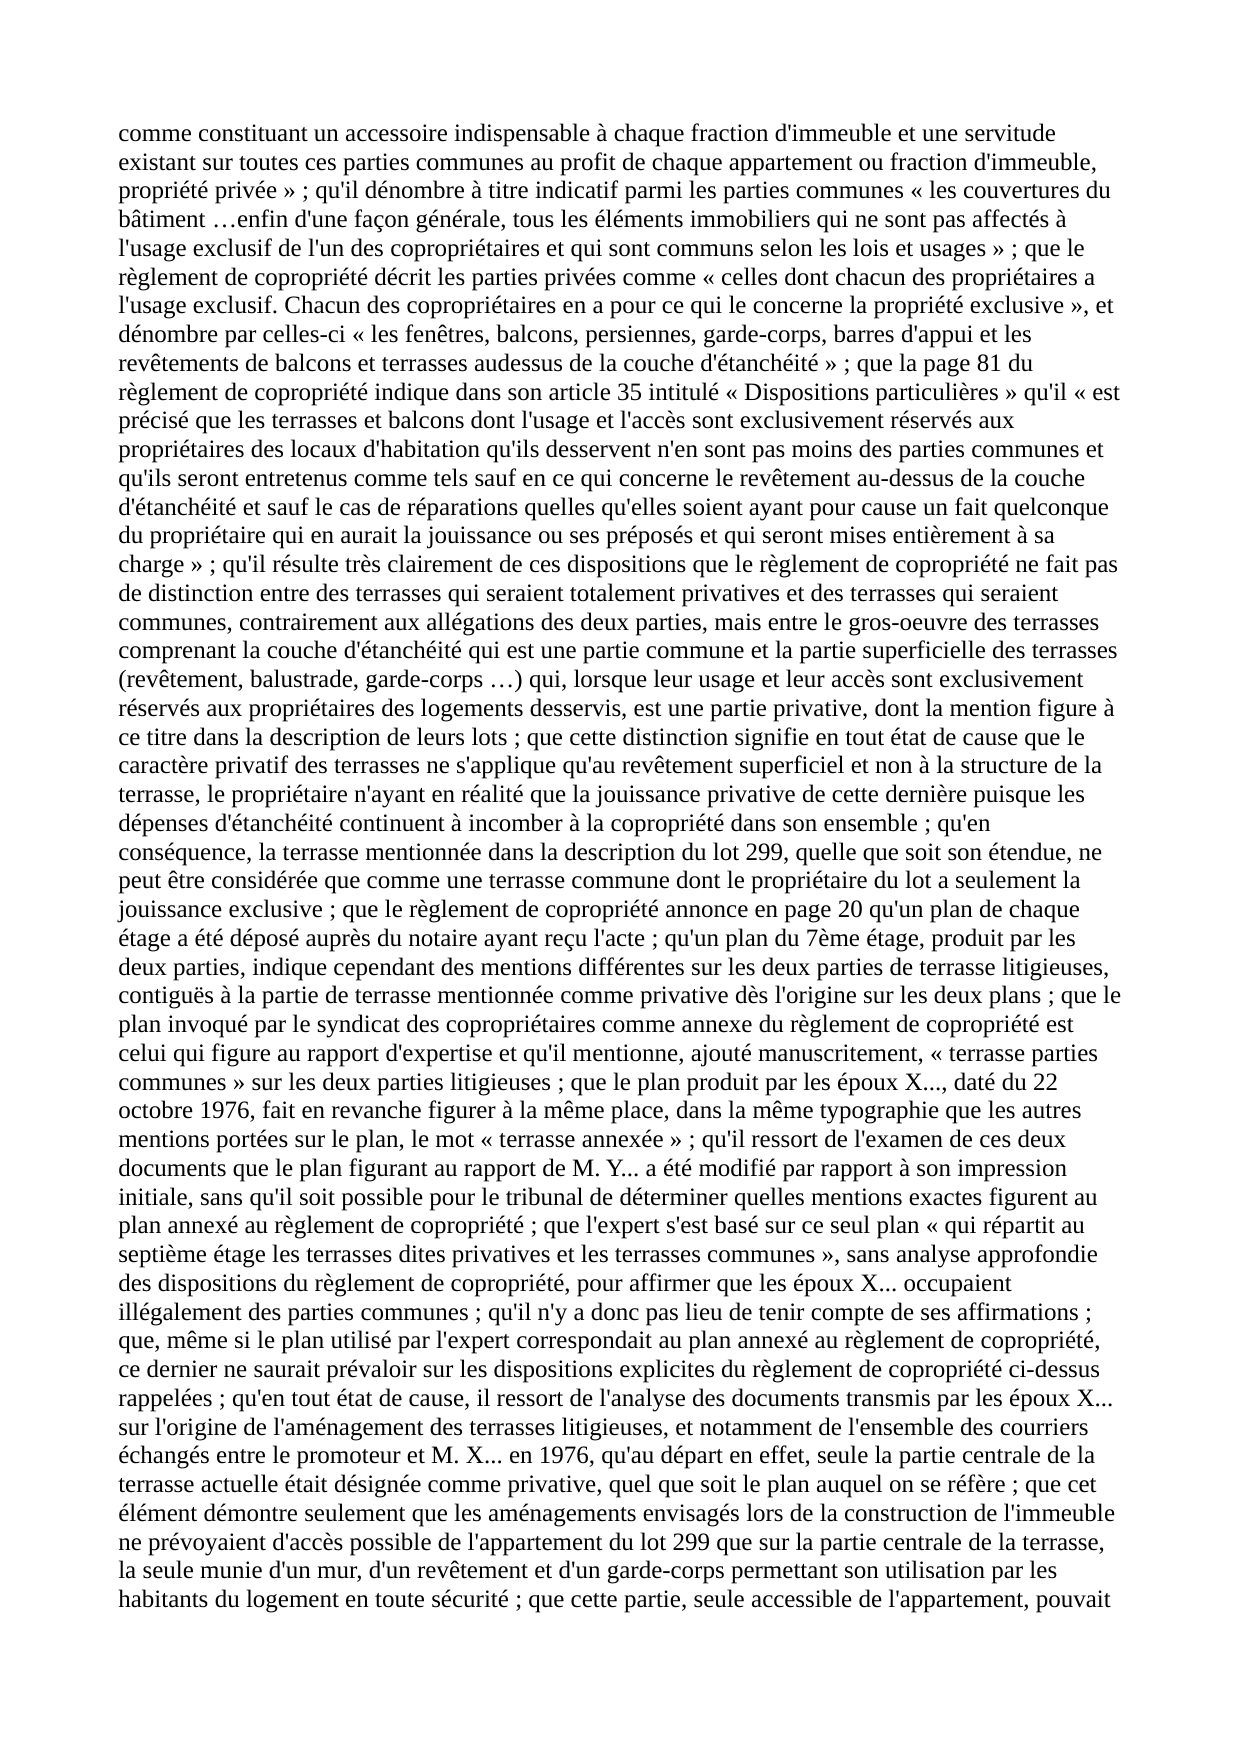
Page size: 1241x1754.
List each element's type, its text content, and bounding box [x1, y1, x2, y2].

text comme constituant un accessoire indispensable à chaque fraction d'immeuble et une servitude existant sur toutes ces parties communes au profit de chaque appartement ou fraction d'immeuble, propriété privée » ; qu'il dénombre à titre indicatif parmi les parties communes « les couvertures du bâtiment …enfin d'une façon générale, tous les éléments immobiliers qui ne sont pas affectés à l'usage exclusif de l'un des copropriétaires et qui sont communs selon les lois et usages » ; que le règlement de copropriété décrit les parties privées comme « celles dont chacun des propriétaires a l'usage exclusif. Chacun des copropriétaires en a pour ce qui le concerne la propriété exclusive », et dénombre par celles-ci « les fenêtres, balcons, persiennes, garde-corps, barres d'appui et les revêtements de balcons et terrasses audessus de la couche d'étanchéité » ; que la page 81 du règlement de copropriété indique dans son article 35 intitulé « Dispositions particulières » qu'il « est précisé que les terrasses et balcons dont l'usage et l'accès sont exclusivement réservés aux propriétaires des locaux d'habitation qu'ils desservent n'en sont pas moins des parties communes et qu'ils seront entretenus comme tels sauf en ce qui concerne le revêtement au-dessus de la couche d'étanchéité et sauf le cas de réparations quelles qu'elles soient ayant pour cause un fait quelconque du propriétaire qui en aurait la jouissance ou ses préposés et qui seront mises entièrement à sa charge » ; qu'il résulte très clairement de ces dispositions que le règlement de copropriété ne fait pas de distinction entre des terrasses qui seraient totalement privatives et des terrasses qui seraient communes, contrairement aux allégations des deux parties, mais entre le gros-oeuvre des terrasses comprenant la couche d'étanchéité qui est une partie commune et la partie superficielle des terrasses (revêtement, balustrade, garde-corps …) qui, lorsque leur usage et leur accès sont exclusivement réservés aux propriétaires des logements desservis, est une partie privative, dont la mention figure à ce titre dans la description de leurs lots ; que cette distinction signifie en tout état de cause que le caractère privatif des terrasses ne s'applique qu'au revêtement superficiel et non à la structure de la terrasse, le propriétaire n'ayant en réalité que la jouissance privative de cette dernière puisque les dépenses d'étanchéité continuent à incomber à la copropriété dans son ensemble ; qu'en conséquence, la terrasse mentionnée dans la description du lot 299, quelle que soit son étendue, ne peut être considérée que comme une terrasse commune dont le propriétaire du lot a seulement la jouissance exclusive ; que le règlement de copropriété annonce en page 20 qu'un plan de chaque étage a été déposé auprès du notaire ayant reçu l'acte ; qu'un plan du 7ème étage, produit par les deux parties, indique cependant des mentions différentes sur les deux parties de terrasse litigieuses, contiguës à la partie de terrasse mentionnée comme privative dès l'origine sur les deux plans ; que le plan invoqué par le syndicat des copropriétaires comme annexe du règlement de copropriété est celui qui figure au rapport d'expertise et qu'il mentionne, ajouté manuscritement, « terrasse parties communes » sur les deux parties litigieuses ; que le plan produit par les époux X..., daté du 22 octobre 1976, fait en revanche figurer à la même place, dans la même typographie que les autres mentions portées sur le plan, le mot « terrasse annexée » ; qu'il ressort de l'examen de ces deux documents que le plan figurant au rapport de M. Y... a été modifié par rapport à son impression initiale, sans qu'il soit possible pour le tribunal de déterminer quelles mentions exactes figurent au plan annexé au règlement de copropriété ; que l'expert s'est basé sur ce seul plan « qui répartit au septième étage les terrasses dites privatives et les terrasses communes », sans analyse approfondie des dispositions du règlement de copropriété, pour affirmer que les époux X... occupaient illégalement des parties communes ; qu'il n'y a donc pas lieu de tenir compte de ses affirmations ; que, même si le plan utilisé par l'expert correspondait au plan annexé au règlement de copropriété, ce dernier ne saurait prévaloir sur les dispositions explicites du règlement de copropriété ci-dessus rappelées ; qu'en tout état de cause, il ressort de l'analyse des documents transmis par les époux X... sur l'origine de l'aménagement des terrasses litigieuses, et notamment de l'ensemble des courriers échangés entre le promoteur et M. X... en 1976, qu'au départ en effet, seule la partie centrale de la terrasse actuelle était désignée comme privative, quel que soit le plan auquel on se réfère ; que cet élément démontre seulement que les aménagements envisagés lors de la construction de l'immeuble ne prévoyaient d'accès possible de l'appartement du lot 299 que sur la partie centrale de la terrasse, la seule munie d'un mur, d'un revêtement et d'un garde-corps permettant son utilisation par les habitants du logement en toute sécurité ; que cette partie, seule accessible de l'appartement, pouvait [118, 118, 1122, 1613]
